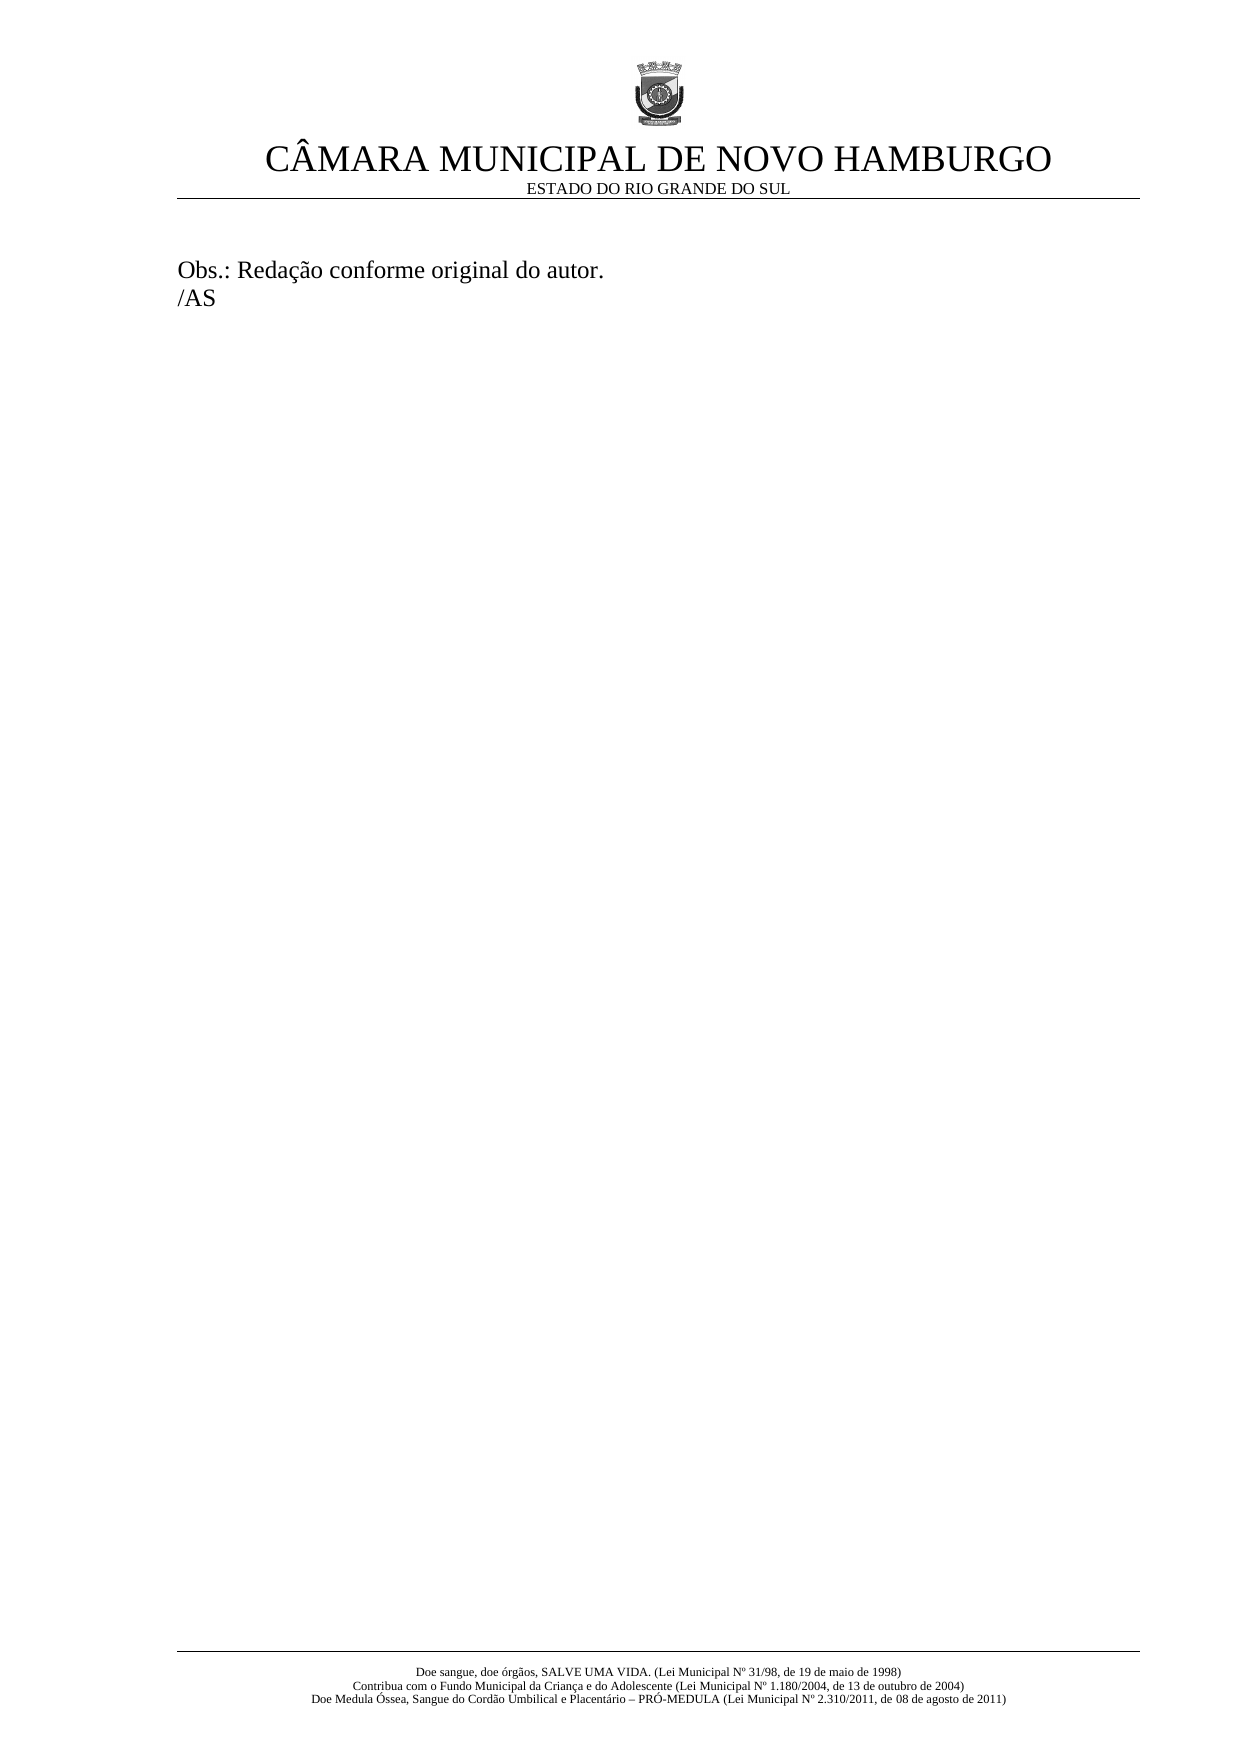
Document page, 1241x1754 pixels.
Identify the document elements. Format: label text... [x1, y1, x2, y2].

text /AS [177, 284, 1140, 311]
text Obs.: Redação conforme original do autor. [177, 256, 1140, 284]
